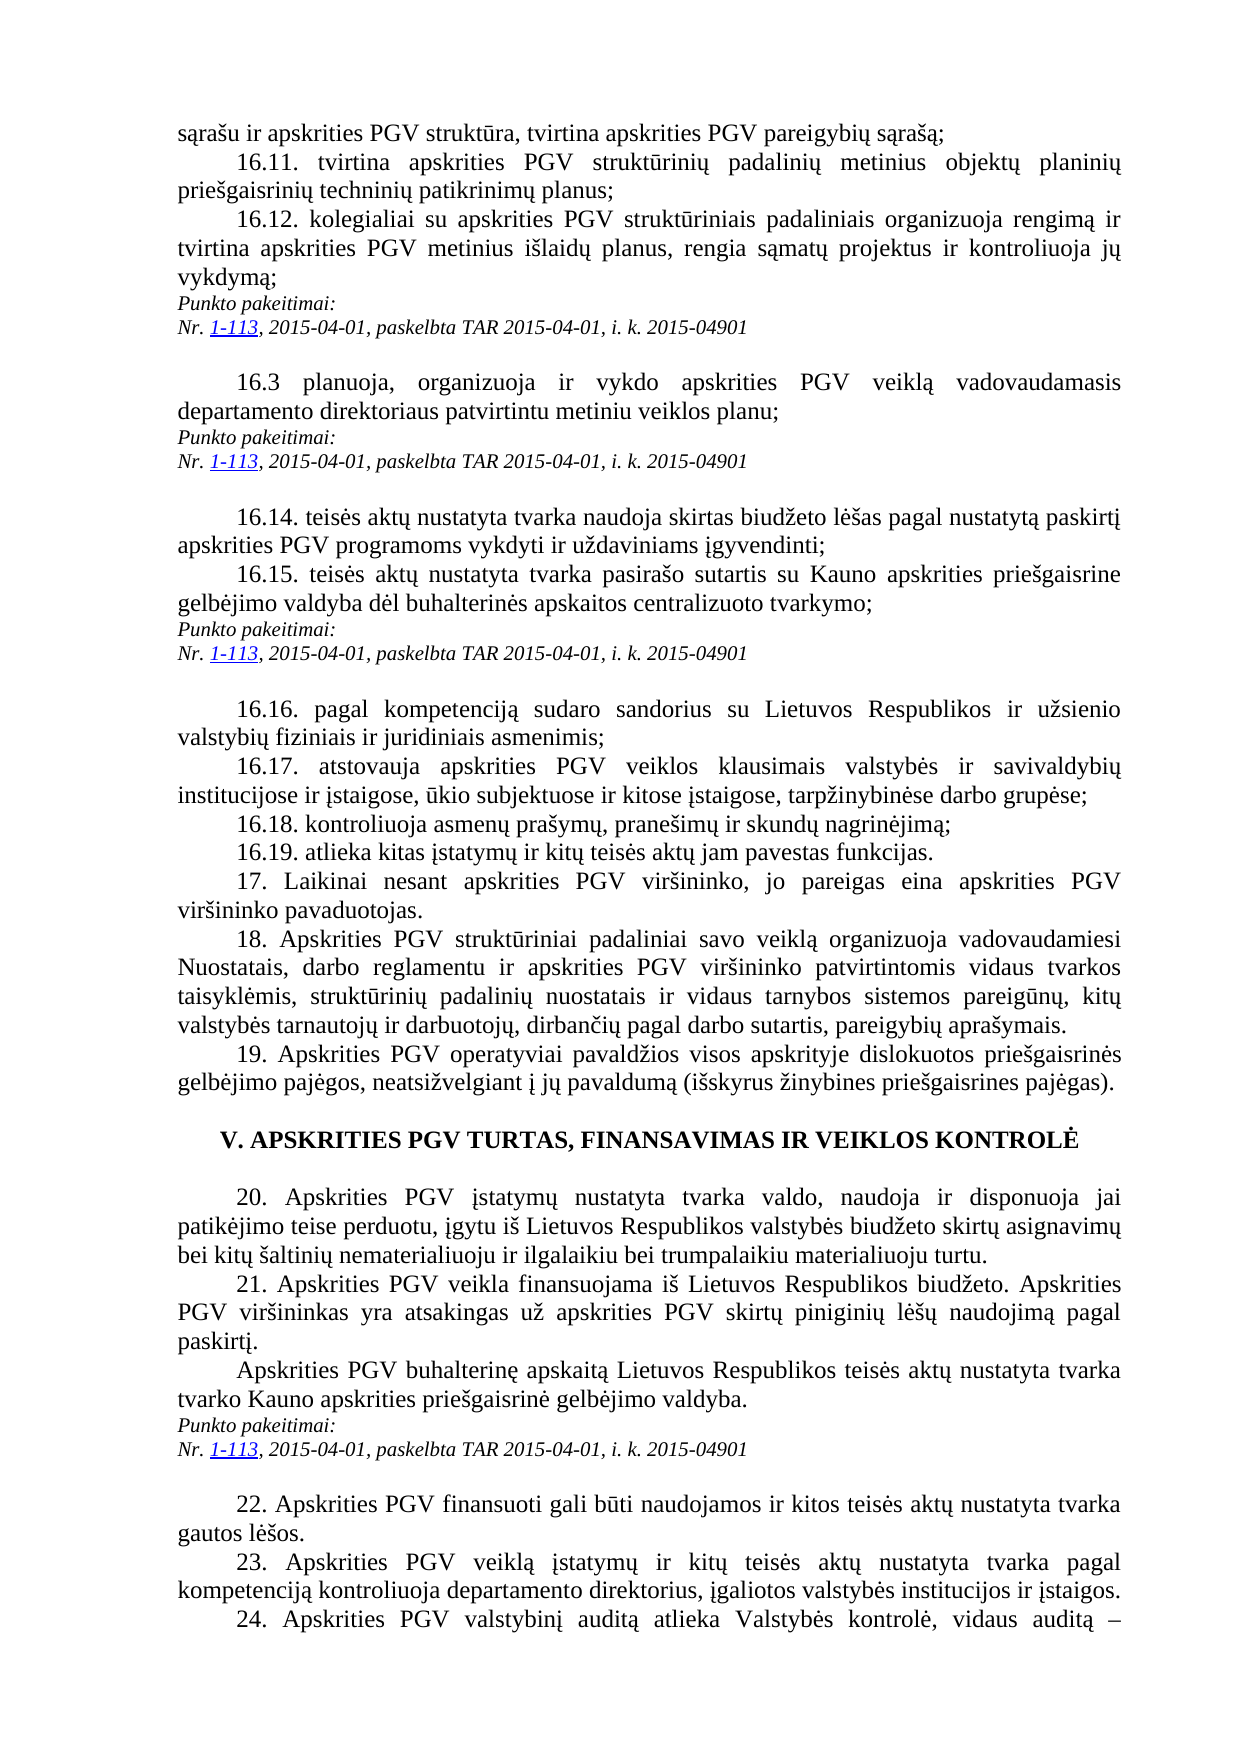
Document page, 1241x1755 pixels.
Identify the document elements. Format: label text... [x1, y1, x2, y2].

text Nr. 1-113, 2015-04-01, paskelbta TAR 2015-04-01, i. k. 2015-04901 [177, 315, 1122, 339]
text 19. Apskrities PGV operatyviai pavaldžios visos apskrityje dislokuotos priešgaisrinės gelbėjimo pajėgos, neatsižvelgiant į jų pavaldumą (išskyrus žinybines priešgaisrines pajėgas). [177, 1039, 1122, 1096]
text V. APSKRITIES PGV TURTAS, FINANSAVIMAS IR VEIKLOS KONTROLĖ [177, 1125, 1122, 1154]
text 16.11. tvirtina apskrities PGV struktūrinių padalinių metinius objektų planinių priešgaisrinių techninių patikrinimų planus; [177, 147, 1122, 204]
text 24. Apskrities PGV valstybinį auditą atlieka Valstybės kontrolė, vidaus auditą – [177, 1604, 1122, 1633]
text 16.18. kontroliuoja asmenų prašymų, pranešimų ir skundų nagrinėjimą; [177, 809, 1122, 837]
text 16.3 planuoja, organizuoja ir vykdo apskrities PGV veiklą vadovaudamasis departamento direktoriaus patvirtintu metiniu veiklos planu; [177, 367, 1122, 425]
text Nr. 1-113, 2015-04-01, paskelbta TAR 2015-04-01, i. k. 2015-04901 [177, 1437, 1122, 1461]
text 23. Apskrities PGV veiklą įstatymų ir kitų teisės aktų nustatyta tvarka pagal kompetenciją kontroliuoja departamento direktorius, įgaliotos valstybės institucijos ir įstaigos. [177, 1547, 1122, 1604]
text Nr. 1-113, 2015-04-01, paskelbta TAR 2015-04-01, i. k. 2015-04901 [177, 449, 1122, 473]
text 20. Apskrities PGV įstatymų nustatyta tvarka valdo, naudoja ir disponuoja jai patikėjimo teise perduotu, įgytu iš Lietuvos Respublikos valstybės biudžeto skirtų asignavimų bei kitų šaltinių nematerialiuoju ir ilgalaikiu bei trumpalaikiu materialiuoju turtu. [177, 1182, 1122, 1269]
text Punkto pakeitimai: [177, 617, 1122, 641]
text 16.19. atlieka kitas įstatymų ir kitų teisės aktų jam pavestas funkcijas. [177, 837, 1122, 866]
text 16.16. pagal kompetenciją sudaro sandorius su Lietuvos Respublikos ir užsienio valstybių fiziniais ir juridiniais asmenimis; [177, 694, 1122, 751]
text Punkto pakeitimai: [177, 425, 1122, 449]
text 22. Apskrities PGV finansuoti gali būti naudojamos ir kitos teisės aktų nustatyta tvarka gautos lėšos. [177, 1489, 1122, 1547]
text 18. Apskrities PGV struktūriniai padaliniai savo veiklą organizuoja vadovaudamiesi Nuostatais, darbo reglamentu ir apskrities PGV viršininko patvirtintomis vidaus tvarkos taisyklėmis, struktūrinių padalinių nuostatais ir vidaus tarnybos sistemos pareigūnų, kitų valstybės tarnautojų ir darbuotojų, dirbančių pagal darbo sutartis, pareigybių aprašymais. [177, 924, 1122, 1039]
text Apskrities PGV buhalterinę apskaitą Lietuvos Respublikos teisės aktų nustatyta tvarka tvarko Kauno apskrities priešgaisrinė gelbėjimo valdyba. [177, 1355, 1122, 1412]
text 16.12. kolegialiai su apskrities PGV struktūriniais padaliniais organizuoja rengimą ir tvirtina apskrities PGV metinius išlaidų planus, rengia sąmatų projektus ir kontroliuoja jų vykdymą; [177, 204, 1122, 291]
text sąrašu ir apskrities PGV struktūra, tvirtina apskrities PGV pareigybių sąrašą; [177, 118, 1122, 147]
text Punkto pakeitimai: [177, 1412, 1122, 1437]
text Punkto pakeitimai: [177, 291, 1122, 315]
text 21. Apskrities PGV veikla finansuojama iš Lietuvos Respublikos biudžeto. Apskrities PGV viršininkas yra atsakingas už apskrities PGV skirtų piniginių lėšų naudojimą pagal paskirtį. [177, 1269, 1122, 1355]
text 16.17. atstovauja apskrities PGV veiklos klausimais valstybės ir savivaldybių institucijose ir įstaigose, ūkio subjektuose ir kitose įstaigose, tarpžinybinėse darbo grupėse; [177, 751, 1122, 809]
text 16.14. teisės aktų nustatyta tvarka naudoja skirtas biudžeto lėšas pagal nustatytą paskirtį apskrities PGV programoms vykdyti ir uždaviniams įgyvendinti; [177, 502, 1122, 559]
text Nr. 1-113, 2015-04-01, paskelbta TAR 2015-04-01, i. k. 2015-04901 [177, 641, 1122, 665]
text 17. Laikinai nesant apskrities PGV viršininko, jo pareigas eina apskrities PGV viršininko pavaduotojas. [177, 866, 1122, 924]
text 16.15. teisės aktų nustatyta tvarka pasirašo sutartis su Kauno apskrities priešgaisrine gelbėjimo valdyba dėl buhalterinės apskaitos centralizuoto tvarkymo; [177, 559, 1122, 617]
